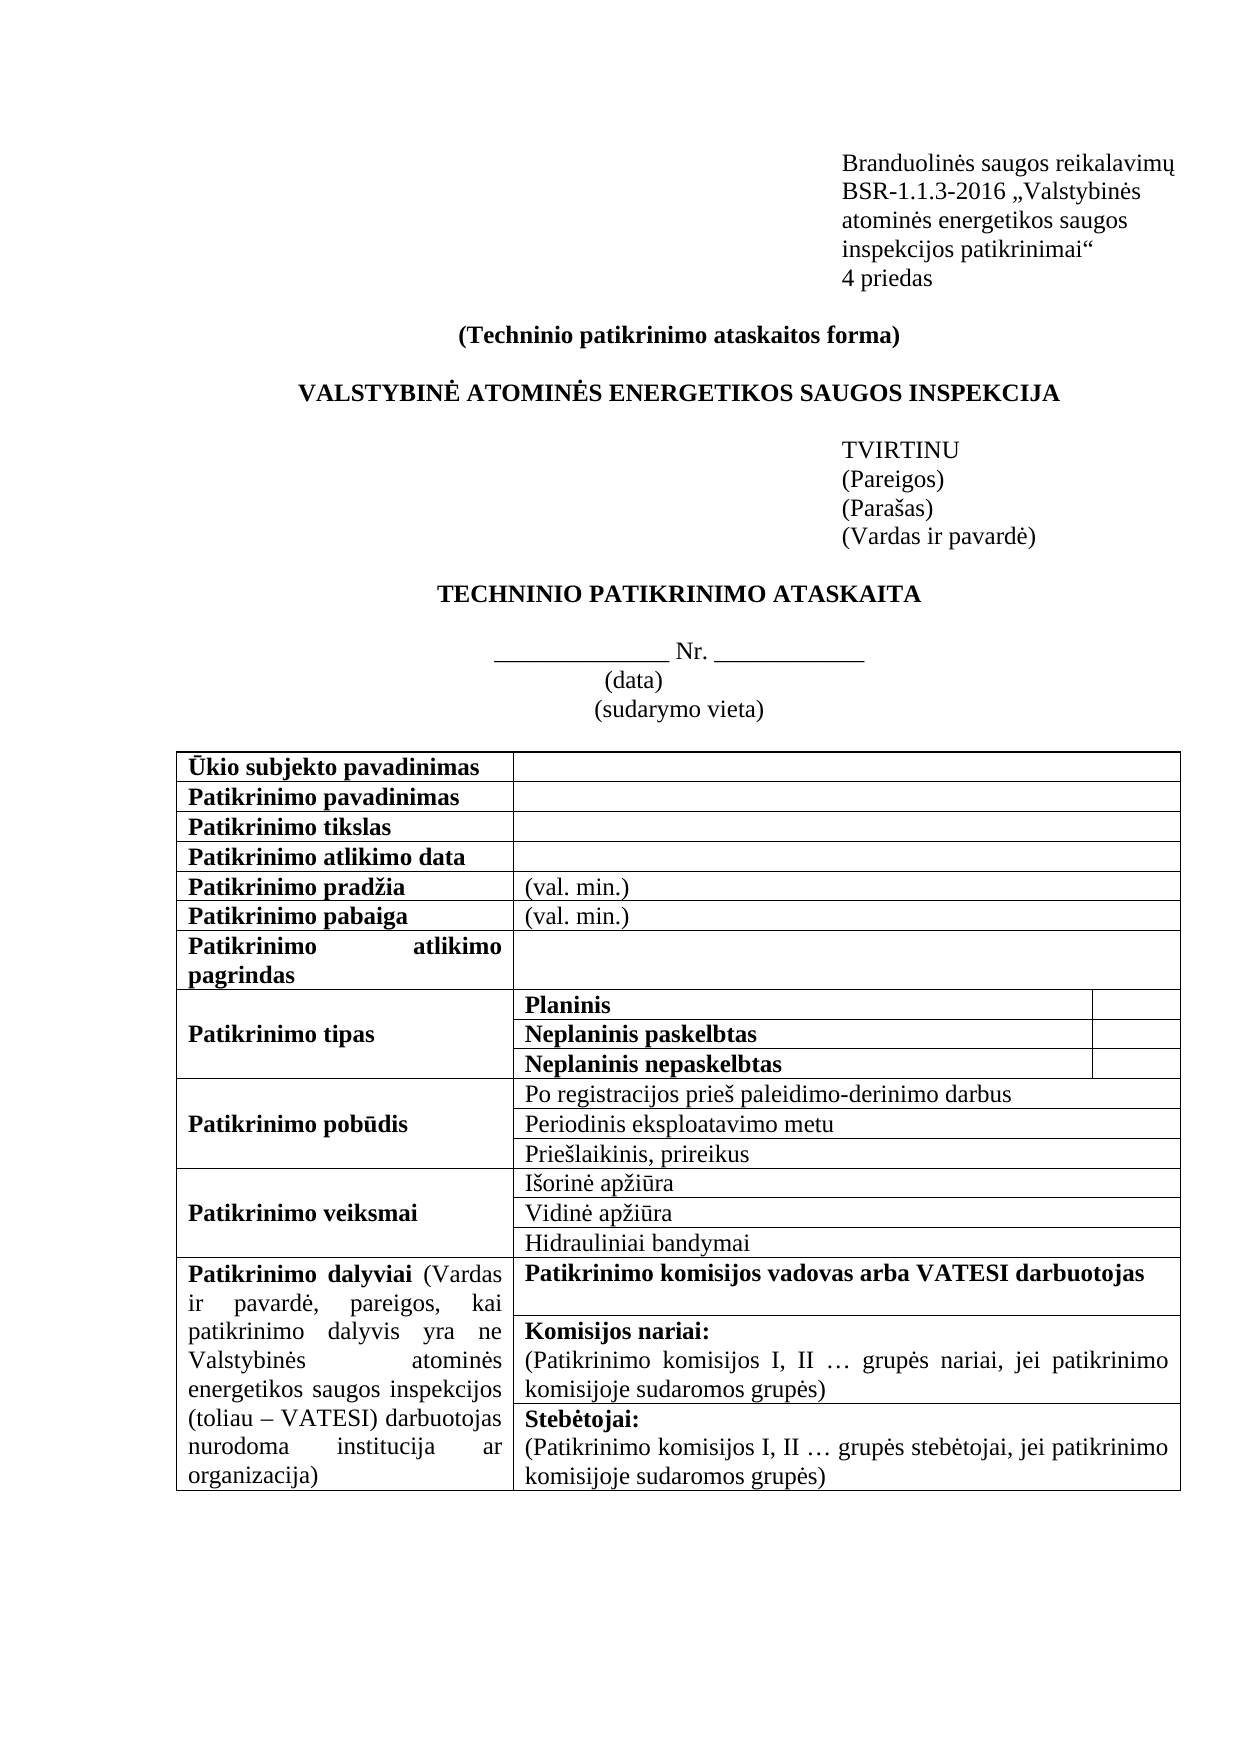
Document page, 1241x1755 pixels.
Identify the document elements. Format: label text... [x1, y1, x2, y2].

table_cell [1093, 990, 1180, 1018]
table_cell Hidrauliniai bandymai [514, 1228, 1092, 1257]
text (sudarymo vieta) [177, 694, 1181, 723]
text TVIRTINU [842, 435, 1181, 464]
text (Techninio patikrinimo ataskaitos forma) [177, 320, 1181, 349]
table_cell [1092, 1079, 1180, 1108]
text (Vardas ir pavardė) [842, 521, 1181, 550]
table_cell Priešlaikinis, prireikus [514, 1139, 1092, 1167]
table_cell [1092, 1198, 1180, 1227]
table_cell Patikrinimo pradžia [177, 872, 513, 900]
table_cell Periodinis eksploatavimo metu [514, 1109, 1092, 1138]
text (Parašas) [842, 493, 1181, 521]
table_cell Patikrinimo veiksmai [177, 1169, 513, 1257]
table_cell Neplaninis paskelbtas [514, 1020, 1092, 1048]
table_cell (val. min.) [514, 872, 1180, 900]
table_cell Neplaninis nepaskelbtas [514, 1049, 1092, 1078]
table_cell Vidinė apžiūra [514, 1198, 1092, 1227]
table_header [514, 753, 1180, 781]
table_cell [1092, 1169, 1180, 1197]
text atominės energetikos saugos [842, 205, 1181, 234]
table_cell Patikrinimo dalyviai (Vardas ir pavardė, pareigos, kai patikrinimo dalyvis yra ne Valstybinės atominės energetikos saugos inspekcijos (toliau – VATESI) darbuotojas nurodoma institucija ar organizacija) [177, 1258, 513, 1490]
table_cell [1092, 1139, 1180, 1167]
text VALSTYBINĖ ATOMINĖS ENERGETIKOS SAUGOS INSPEKCIJA [177, 378, 1181, 406]
table_cell Planinis [514, 990, 1092, 1018]
text 4 priedas [842, 263, 1181, 291]
table_cell Patikrinimo atlikimo data [177, 842, 513, 871]
text TECHNINIO PATIKRINIMO ATASKAITA [177, 579, 1181, 608]
table_cell Patikrinimo atlikimo pagrindas [177, 931, 513, 989]
table_cell Po registracijos prieš paleidimo-derinimo darbus [514, 1079, 1092, 1108]
table_cell [1092, 1228, 1180, 1257]
table_cell [1092, 1109, 1180, 1138]
table_cell Išorinė apžiūra [514, 1169, 1092, 1197]
table_cell Patikrinimo tikslas [177, 812, 513, 841]
table_cell Komisijos nariai: (Patikrinimo komisijos I, II … grupės nariai, jei patikrinimo komisijoje sudaromos grupės) [514, 1316, 1180, 1403]
table_cell Patikrinimo tipas [177, 990, 513, 1078]
table_cell [514, 812, 1180, 841]
table_cell [514, 842, 1180, 871]
table_cell Patikrinimo komisijos vadovas arba VATESI darbuotojas [514, 1258, 1180, 1315]
table_cell [1093, 1020, 1180, 1048]
table_cell [1093, 1049, 1180, 1078]
table_cell Patikrinimo pabaiga [177, 901, 513, 930]
table_header Ūkio subjekto pavadinimas [177, 753, 513, 781]
table_cell [514, 931, 1180, 989]
table_cell Patikrinimo pavadinimas [177, 782, 513, 811]
table_cell [514, 782, 1180, 811]
text Branduolinės saugos reikalavimų [842, 148, 1181, 176]
table_cell Patikrinimo pobūdis [177, 1079, 513, 1167]
table_cell (val. min.) [514, 901, 1180, 930]
text BSR-1.1.3-2016 „Valstybinės [842, 176, 1181, 205]
table_cell Stebėtojai: (Patikrinimo komisijos I, II … grupės stebėtojai, jei patikrinimo komisijoje sudaromos grupės) [514, 1404, 1180, 1490]
text (data) [177, 665, 1181, 694]
text inspekcijos patikrinimai“ [842, 234, 1181, 263]
text (Pareigos) [842, 464, 1181, 493]
text ______________ Nr. ____________ [177, 636, 1181, 665]
